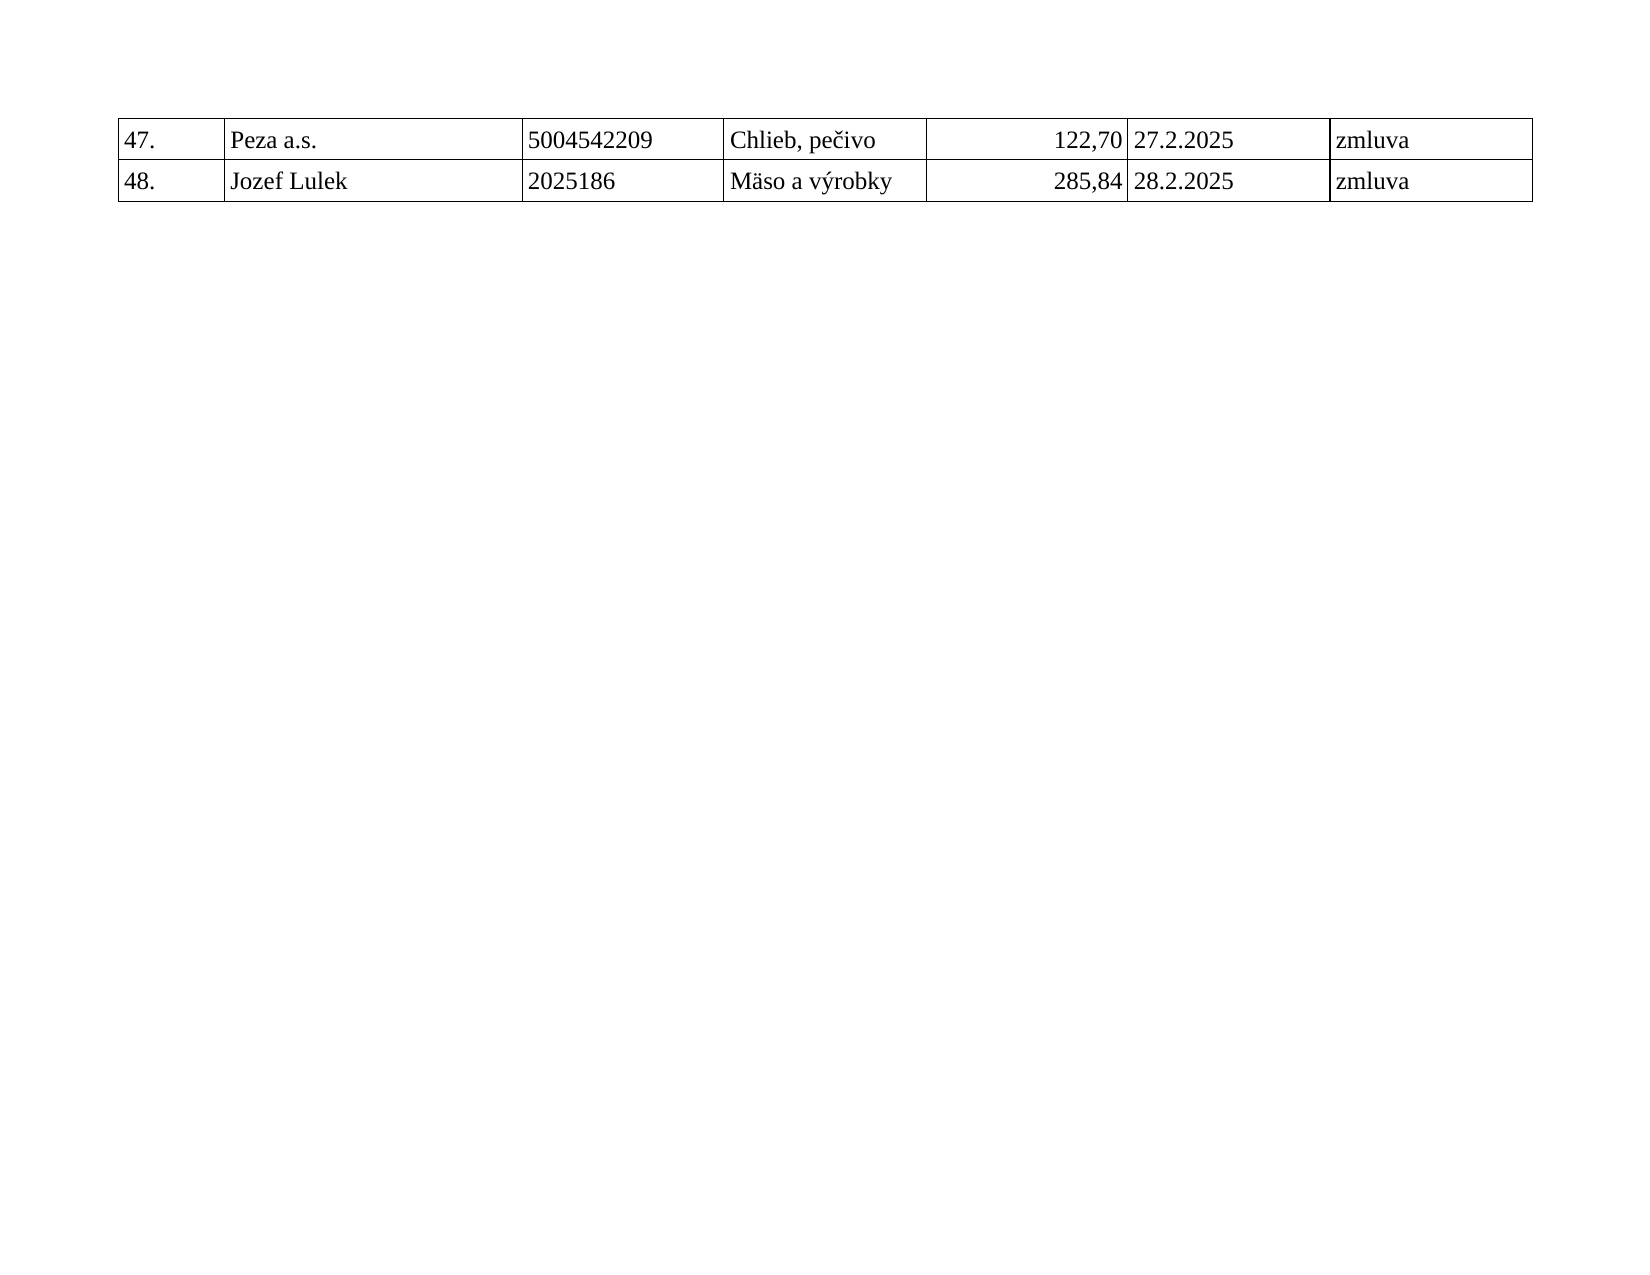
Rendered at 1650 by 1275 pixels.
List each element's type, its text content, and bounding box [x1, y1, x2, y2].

table_cell 47. [119, 119, 224, 159]
table_cell 5004542209 [523, 119, 723, 159]
table_cell zmluva [1331, 119, 1532, 159]
table_cell 48. [119, 160, 224, 201]
table_cell 285,84 [927, 160, 1127, 201]
table_cell Jozef Lulek [225, 160, 522, 201]
table_cell 122,70 [927, 119, 1127, 159]
table_cell 28.2.2025 [1128, 160, 1329, 201]
table_cell 2025186 [523, 160, 723, 201]
table_cell zmluva [1331, 160, 1532, 201]
table_cell Mäso a výrobky [724, 160, 926, 201]
table_cell Chlieb, pečivo [724, 119, 926, 159]
table_cell Peza a.s. [225, 119, 522, 159]
table_cell 27.2.2025 [1128, 119, 1329, 159]
